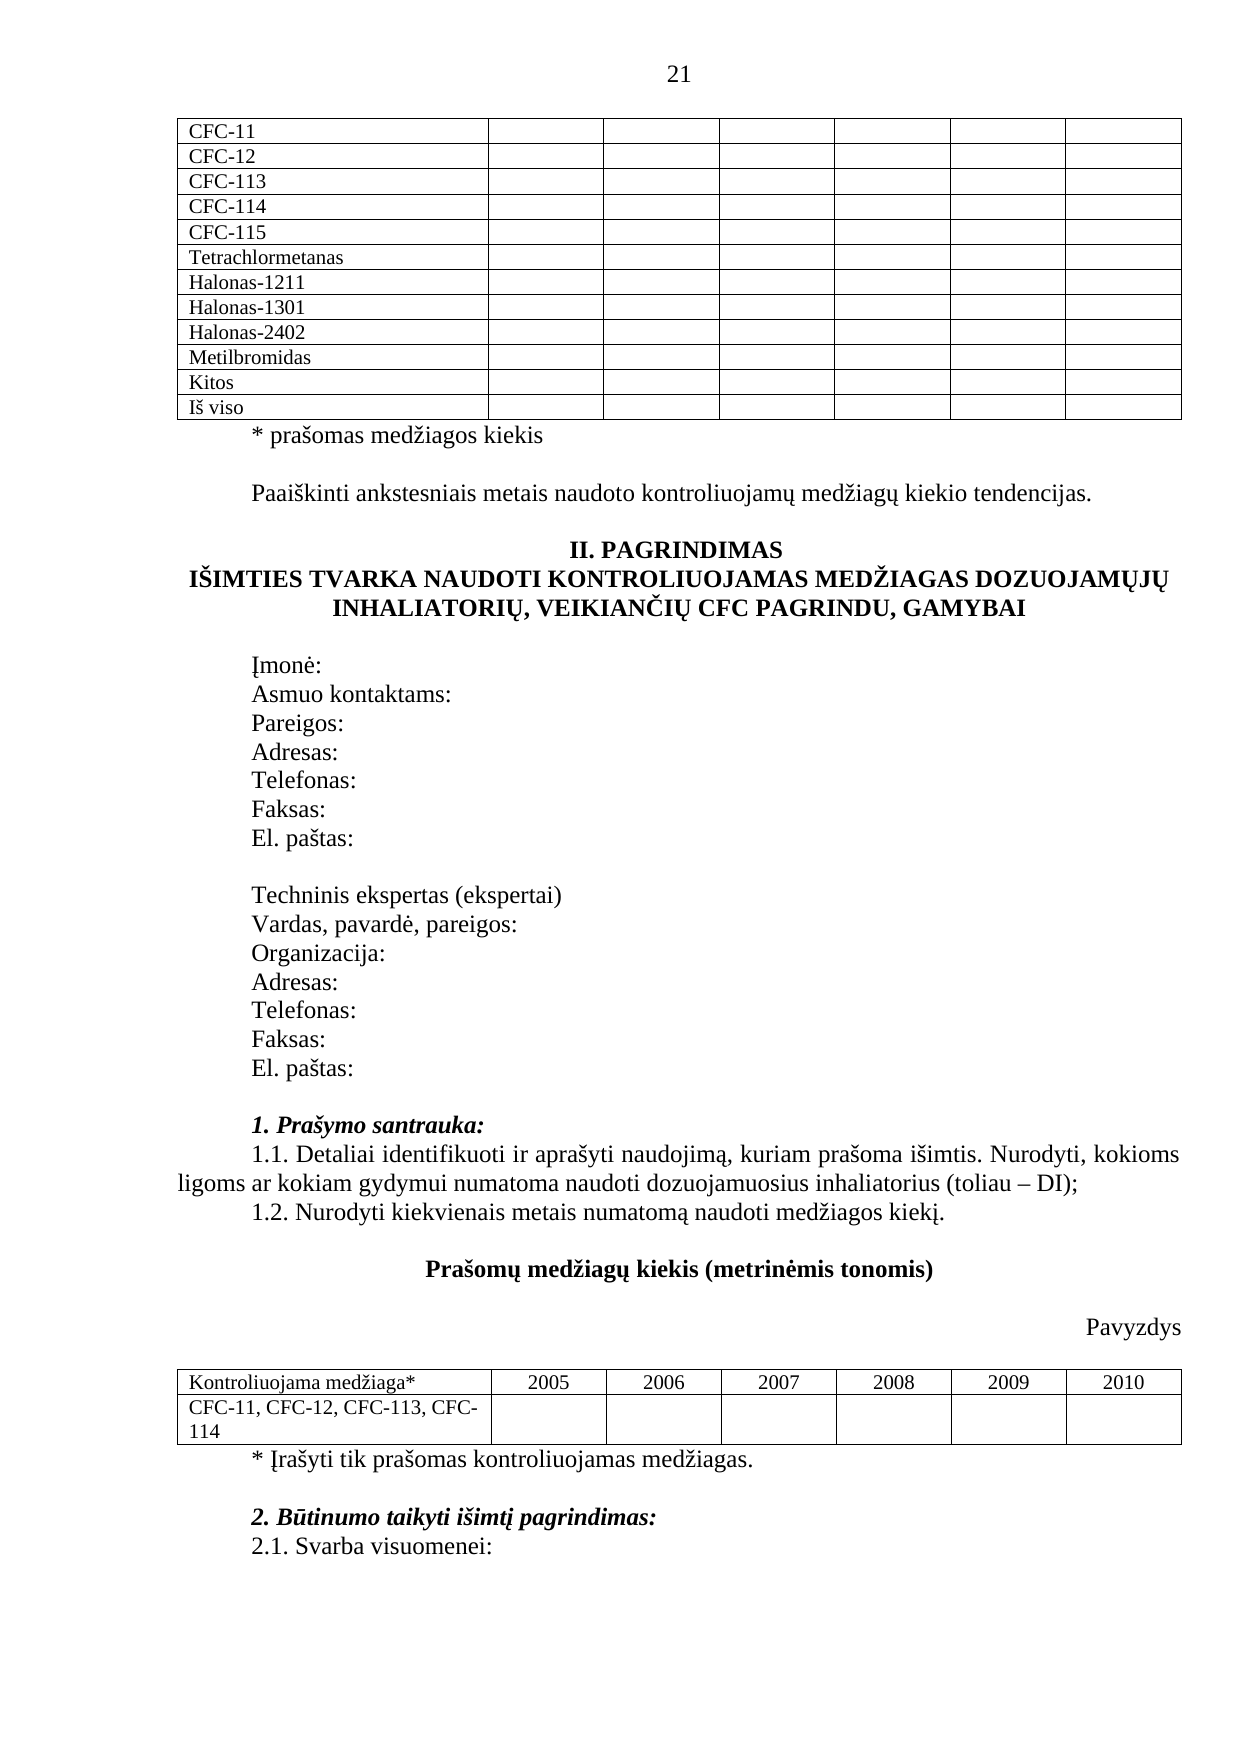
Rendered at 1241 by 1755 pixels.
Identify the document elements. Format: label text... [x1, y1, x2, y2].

table_cell [951, 169, 1065, 193]
table_cell CFC-115 [178, 220, 488, 244]
table_cell Halonas-2402 [178, 320, 488, 344]
table_cell [489, 119, 603, 143]
table_cell [835, 320, 950, 344]
table_cell Iš viso [178, 395, 488, 419]
table_header 2006 [607, 1370, 721, 1394]
text Organizacija: [177, 938, 1181, 967]
text Paaiškinti ankstesniais metais naudoto kontroliuojamų medžiagų kiekio tendencijas. [177, 478, 1181, 507]
table_cell [604, 295, 719, 319]
table_cell [837, 1395, 951, 1443]
table_cell [604, 320, 719, 344]
table_cell [604, 270, 719, 294]
table_cell [720, 245, 834, 269]
table_cell [835, 295, 950, 319]
table_cell CFC-11, CFC-12, CFC-113, CFC-114 [178, 1395, 491, 1443]
table_header Kontroliuojama medžiaga* [178, 1370, 491, 1394]
table_cell [489, 345, 603, 369]
table_cell Halonas-1211 [178, 270, 488, 294]
text Pareigos: [177, 708, 1181, 737]
table_cell [951, 270, 1065, 294]
table_cell [835, 195, 950, 218]
table_cell Tetrachlormetanas [178, 245, 488, 269]
table_cell [1066, 320, 1181, 344]
table_cell [607, 1395, 721, 1443]
table_cell [720, 195, 834, 218]
table_header 2007 [722, 1370, 836, 1394]
table_cell [1066, 295, 1181, 319]
text Faksas: [177, 794, 1181, 823]
table_cell [604, 395, 719, 419]
table_cell [720, 345, 834, 369]
text Telefonas: [177, 995, 1181, 1024]
table_cell [720, 220, 834, 244]
text Asmuo kontaktams: [177, 679, 1181, 708]
table_cell [951, 295, 1065, 319]
table_cell [951, 119, 1065, 143]
table_cell [835, 245, 950, 269]
text 2.1. Svarba visuomenei: [177, 1531, 1181, 1559]
text Prašomų medžiagų kiekis (metrinėmis tonomis) [177, 1254, 1181, 1283]
table_cell [489, 295, 603, 319]
table_header 2008 [837, 1370, 951, 1394]
table_cell [951, 395, 1065, 419]
table_cell [951, 144, 1065, 168]
table_cell [835, 144, 950, 168]
table_cell [952, 1395, 1066, 1443]
table_cell [604, 169, 719, 193]
text Adresas: [177, 967, 1181, 995]
table_cell [951, 345, 1065, 369]
table_cell Kitos [178, 370, 488, 394]
table_cell [951, 320, 1065, 344]
table_cell [951, 370, 1065, 394]
table_cell [489, 395, 603, 419]
table_cell [489, 270, 603, 294]
text II. PAGRINDIMAS [177, 535, 1181, 564]
text Vardas, pavardė, pareigos: [177, 909, 1181, 938]
table_cell [1066, 119, 1181, 143]
table_cell [604, 144, 719, 168]
table_cell [604, 195, 719, 218]
table_cell [492, 1395, 606, 1443]
table_cell [604, 119, 719, 143]
table_cell [722, 1395, 836, 1443]
text Techninis ekspertas (ekspertai) [177, 880, 1181, 909]
table_cell CFC-114 [178, 195, 488, 218]
table_cell [1067, 1395, 1181, 1443]
text El. paštas: [177, 1053, 1181, 1082]
table_cell [604, 220, 719, 244]
table_header 2010 [1067, 1370, 1181, 1394]
table_cell [835, 220, 950, 244]
table_cell [1066, 220, 1181, 244]
table_cell [1066, 245, 1181, 269]
table_cell [604, 345, 719, 369]
table_cell [835, 370, 950, 394]
text Pavyzdys [177, 1312, 1181, 1340]
table_cell [720, 119, 834, 143]
table_cell [604, 245, 719, 269]
text IŠIMTIES TVARKA NAUDOTI KONTROLIUOJAMAS MEDŽIAGAS DOZUOJAMŲJŲ INHALIATORIŲ, VEIKIANČIŲ CFC PAGRINDU, GAMYBAI [177, 564, 1181, 622]
table_cell [835, 395, 950, 419]
table_cell [1066, 395, 1181, 419]
table_header 2005 [492, 1370, 606, 1394]
text Telefonas: [177, 765, 1181, 794]
text * Įrašyti tik prašomas kontroliuojamas medžiagas. [177, 1445, 1181, 1473]
table_cell [1066, 169, 1181, 193]
table_cell [720, 169, 834, 193]
table_cell [720, 370, 834, 394]
text 1.2. Nurodyti kiekvienais metais numatomą naudoti medžiagos kiekį. [177, 1197, 1181, 1225]
table_cell CFC-113 [178, 169, 488, 193]
text 1.1. Detaliai identifikuoti ir aprašyti naudojimą, kuriam prašoma išimtis. Nurodyti, kokioms ligoms ar kokiam gydymui numatoma naudoti dozuojamuosius inhaliatorius (toliau – DI); [177, 1139, 1181, 1197]
table_cell [835, 169, 950, 193]
table_cell [720, 270, 834, 294]
table_cell Metilbromidas [178, 345, 488, 369]
table_cell [489, 220, 603, 244]
table_cell [604, 370, 719, 394]
table_cell [1066, 144, 1181, 168]
table_cell [489, 169, 603, 193]
text El. paštas: [177, 823, 1181, 852]
table_cell CFC-11 [178, 119, 488, 143]
table_cell Halonas-1301 [178, 295, 488, 319]
table_cell [489, 370, 603, 394]
table_cell [489, 144, 603, 168]
table_cell CFC-12 [178, 144, 488, 168]
text * prašomas medžiagos kiekis [177, 420, 1181, 449]
table_cell [835, 345, 950, 369]
table_cell [951, 245, 1065, 269]
table_cell [489, 195, 603, 218]
table_cell [720, 320, 834, 344]
table_cell [1066, 370, 1181, 394]
table_cell [951, 195, 1065, 218]
table_cell [1066, 270, 1181, 294]
text Įmonė: [177, 650, 1181, 679]
table_cell [1066, 345, 1181, 369]
table_cell [1066, 195, 1181, 218]
text Faksas: [177, 1024, 1181, 1053]
text Adresas: [177, 737, 1181, 765]
table_cell [835, 119, 950, 143]
table_cell [489, 320, 603, 344]
text 1. Prašymo santrauka: [177, 1110, 1181, 1139]
text 2. Būtinumo taikyti išimtį pagrindimas: [177, 1502, 1181, 1531]
table_cell [951, 220, 1065, 244]
table_cell [720, 395, 834, 419]
table_cell [835, 270, 950, 294]
table_cell [489, 245, 603, 269]
table_cell [720, 295, 834, 319]
table_header 2009 [952, 1370, 1066, 1394]
table_cell [720, 144, 834, 168]
